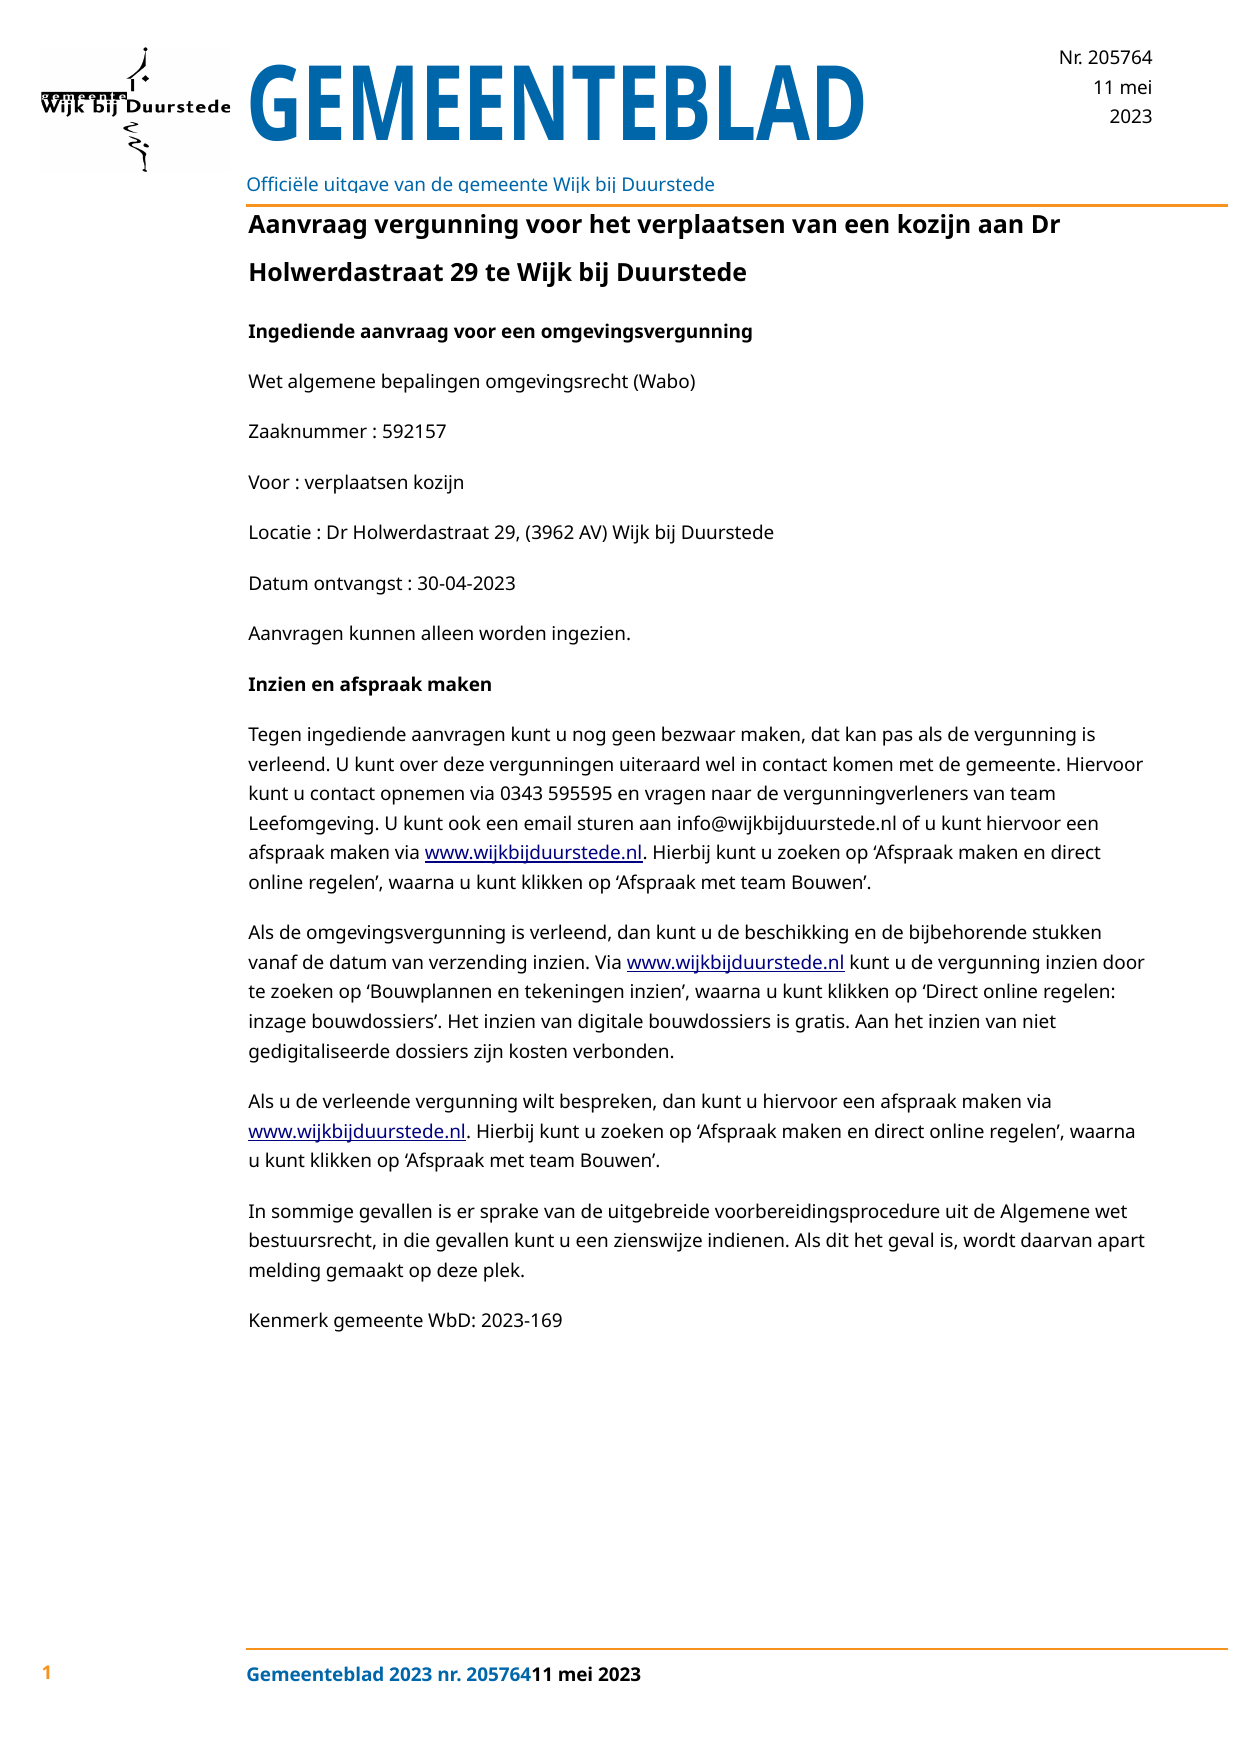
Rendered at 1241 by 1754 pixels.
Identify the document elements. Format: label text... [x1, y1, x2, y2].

text Aanvragen kunnen alleen worden ingezien. [248, 620, 1152, 646]
text Ingediende aanvraag voor een omgevingsvergunning [248, 318, 1152, 344]
text Datum ontvangst : 30-04-2023 [248, 570, 1152, 596]
text Voor : verplaatsen kozijn [248, 469, 1152, 495]
text In sommige gevallen is er sprake van de uitgebreide voorbereidingsprocedure uit de Algemene wet bestuursrecht, in die gevallen kunt u een zienswijze indienen. Als dit het geval is, wordt daarvan apart melding gemaakt op deze plek. [248, 1198, 1152, 1283]
text Inzien en afspraak maken [248, 671, 1152, 697]
text Als de omgevingsvergunning is verleend, dan kunt u de beschikking en de bijbehorende stukken vanaf de datum van verzending inzien. Via www.wijkbijduurstede.nl kunt u de vergunning inzien door te zoeken op ‘Bouwplannen en tekeningen inzien’, waarna u kunt klikken op ‘Direct online regelen: inzage bouwdossiers’. Het inzien van digitale bouwdossiers is gratis. Aan het inzien van niet gedigitaliseerde dossiers zijn kosten verbonden. [248, 919, 1152, 1064]
picture [41, 47, 231, 172]
text Tegen ingediende aanvragen kunt u nog geen bezwaar maken, dat kan pas als de vergunning is verleend. U kunt over deze vergunningen uiteraard wel in contact komen met de gemeente. Hiervoor kunt u contact opnemen via 0343 595595 en vragen naar de vergunningverleners van team Leefomgeving. U kunt ook een email sturen aan info@wijkbijduurstede.nl of u kunt hiervoor een afspraak maken via www.wijkbijduurstede.nl. Hierbij kunt u zoeken op ‘Afspraak maken en direct online regelen’, waarna u kunt klikken op ‘Afspraak met team Bouwen’. [248, 721, 1152, 895]
text Wet algemene bepalingen omgevingsrecht (Wabo) [248, 368, 1152, 394]
text Locatie : Dr Holwerdastraat 29, (3962 AV) Wijk bij Duurstede [248, 519, 1152, 545]
text Zaaknummer : 592157 [248, 419, 1152, 444]
text Als u de verleende vergunning wilt bespreken, dan kunt u hiervoor een afspraak maken via www.wijkbijduurstede.nl. Hierbij kunt u zoeken op ‘Afspraak maken en direct online regelen’, waarna u kunt klikken op ‘Afspraak met team Bouwen’. [248, 1088, 1152, 1173]
text Aanvraag vergunning voor het verplaatsen van een kozijn aan Dr Holwerdastraat 29 te Wijk bij Duurstede [248, 207, 1152, 288]
text Kenmerk gemeente WbD: 2023-169 [248, 1307, 1152, 1333]
